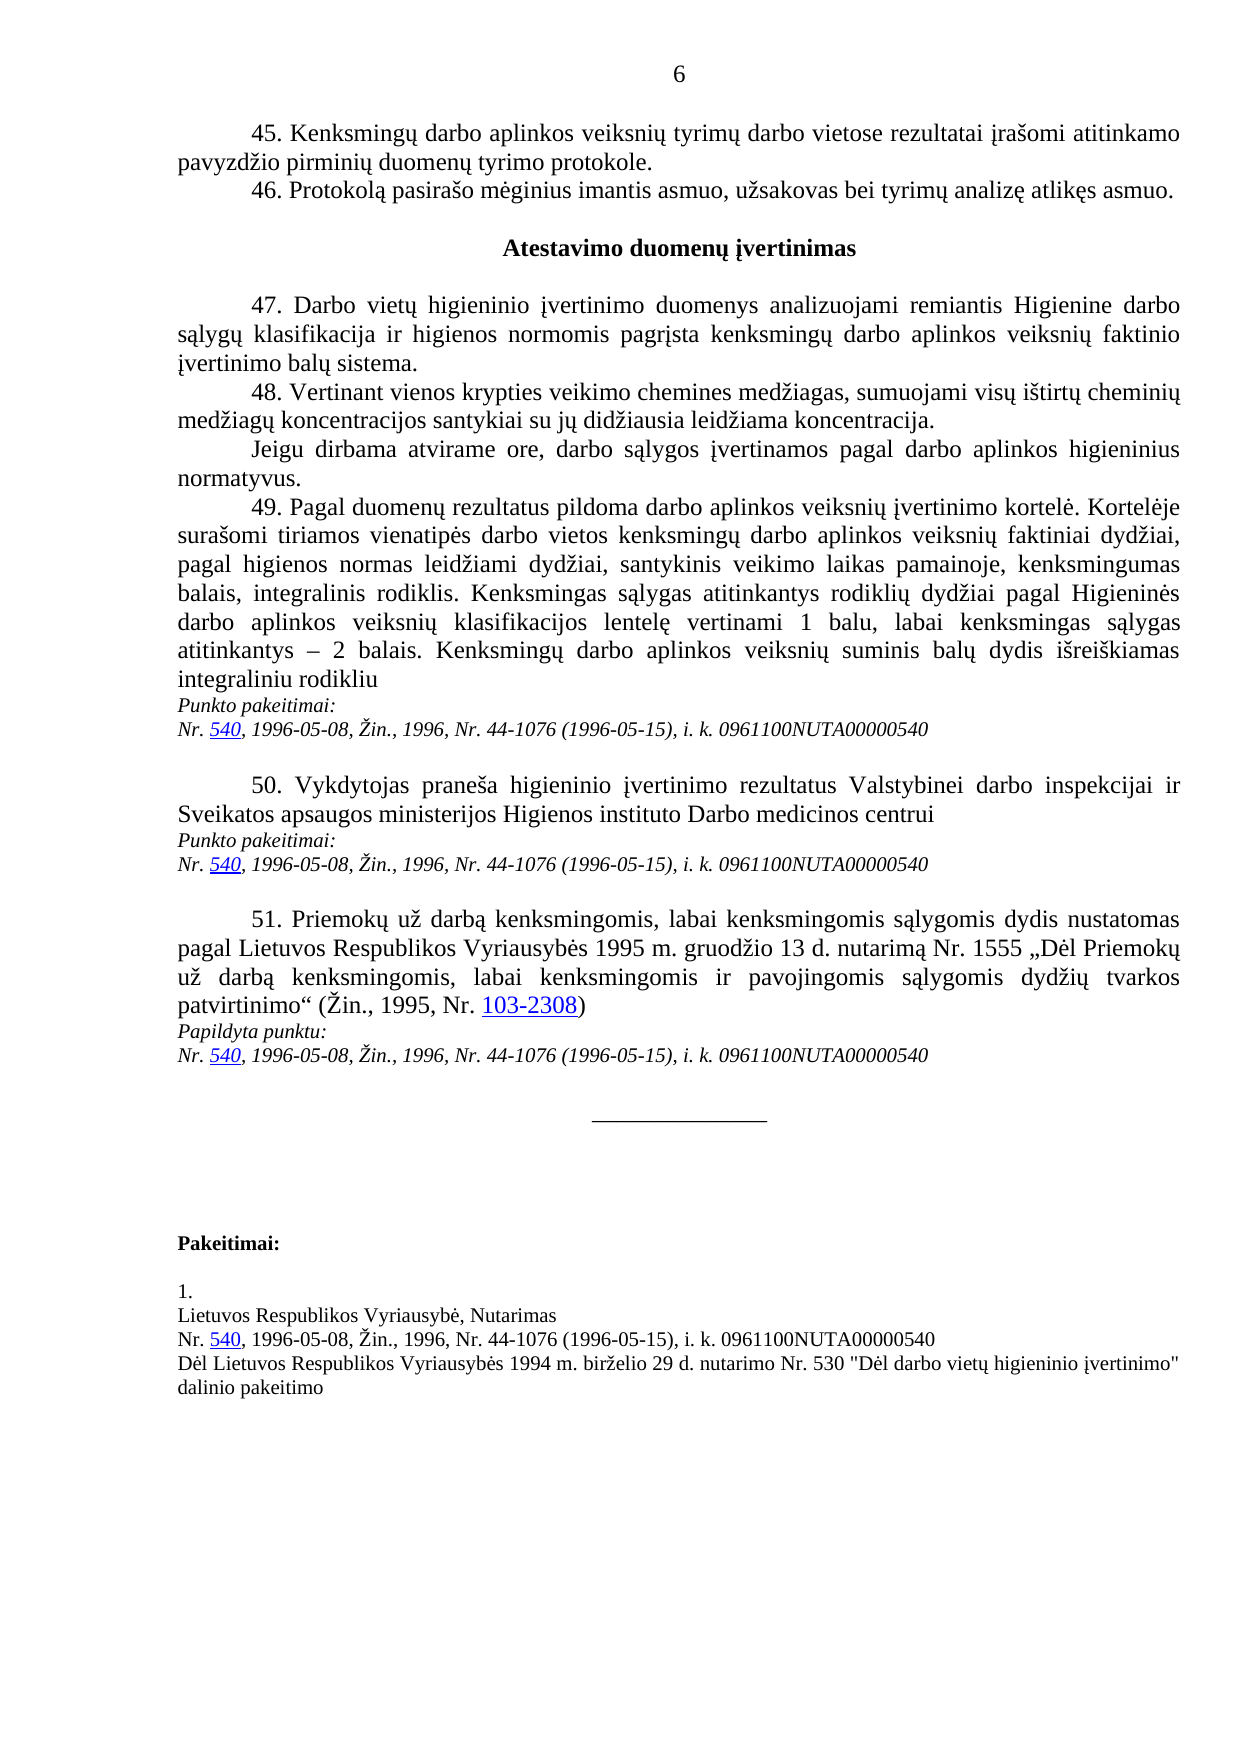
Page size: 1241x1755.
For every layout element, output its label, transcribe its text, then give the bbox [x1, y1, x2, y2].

text 48. Vertinant vienos krypties veikimo chemines medžiagas, sumuojami visų ištirtų cheminių medžiagų koncentracijos santykiai su jų didžiausia leidžiama koncentracija. [177, 377, 1181, 434]
text 47. Darbo vietų higieninio įvertinimo duomenys analizuojami remiantis Higienine darbo sąlygų klasifikacija ir higienos normomis pagrįsta kenksmingų darbo aplinkos veiksnių faktinio įvertinimo balų sistema. [177, 291, 1181, 377]
text Pakeitimai: [177, 1231, 1181, 1255]
text Punkto pakeitimai: [177, 693, 1181, 717]
text 46. Protokolą pasirašo mėginius imantis asmuo, užsakovas bei tyrimų analizę atlikęs asmuo. [177, 176, 1181, 204]
text Lietuvos Respublikos Vyriausybė, Nutarimas [177, 1303, 1181, 1327]
text ______________ [177, 1096, 1181, 1125]
text Nr. 540, 1996-05-08, Žin., 1996, Nr. 44-1076 (1996-05-15), i. k. 0961100NUTA00000540 [177, 1327, 1181, 1351]
text 1. [177, 1279, 1181, 1303]
text Nr. 540, 1996-05-08, Žin., 1996, Nr. 44-1076 (1996-05-15), i. k. 0961100NUTA00000540 [177, 1043, 1181, 1067]
text 49. Pagal duomenų rezultatus pildoma darbo aplinkos veiksnių įvertinimo kortelė. Kortelėje surašomi tiriamos vienatipės darbo vietos kenksmingų darbo aplinkos veiksnių faktiniai dydžiai, pagal higienos normas leidžiami dydžiai, santykinis veikimo laikas pamainoje, kenksmingumas balais, integralinis rodiklis. Kenksmingas sąlygas atitinkantys rodiklių dydžiai pagal Higieninės darbo aplinkos veiksnių klasifikacijos lentelę vertinami 1 balu, labai kenksmingas sąlygas atitinkantys – 2 balais. Kenksmingų darbo aplinkos veiksnių suminis balų dydis išreiškiamas integraliniu rodikliu [177, 492, 1181, 693]
text Papildyta punktu: [177, 1019, 1181, 1043]
text Punkto pakeitimai: [177, 827, 1181, 852]
text Nr. 540, 1996-05-08, Žin., 1996, Nr. 44-1076 (1996-05-15), i. k. 0961100NUTA00000540 [177, 717, 1181, 741]
text 51. Priemokų už darbą kenksmingomis, labai kenksmingomis sąlygomis dydis nustatomas pagal Lietuvos Respublikos Vyriausybės 1995 m. gruodžio 13 d. nutarimą Nr. 1555 „Dėl Priemokų už darbą kenksmingomis, labai kenksmingomis ir pavojingomis sąlygomis dydžių tvarkos patvirtinimo“ (Žin., 1995, Nr. 103-2308) [177, 904, 1181, 1019]
text Dėl Lietuvos Respublikos Vyriausybės 1994 m. birželio 29 d. nutarimo Nr. 530 "Dėl darbo vietų higieninio įvertinimo" dalinio pakeitimo [177, 1351, 1181, 1399]
text Nr. 540, 1996-05-08, Žin., 1996, Nr. 44-1076 (1996-05-15), i. k. 0961100NUTA00000540 [177, 852, 1181, 876]
text 50. Vykdytojas praneša higieninio įvertinimo rezultatus Valstybinei darbo inspekcijai ir Sveikatos apsaugos ministerijos Higienos instituto Darbo medicinos centrui [177, 770, 1181, 827]
text Atestavimo duomenų įvertinimas [177, 233, 1181, 262]
text Jeigu dirbama atvirame ore, darbo sąlygos įvertinamos pagal darbo aplinkos higieninius normatyvus. [177, 434, 1181, 492]
text 45. Kenksmingų darbo aplinkos veiksnių tyrimų darbo vietose rezultatai įrašomi atitinkamo pavyzdžio pirminių duomenų tyrimo protokole. [177, 118, 1181, 176]
